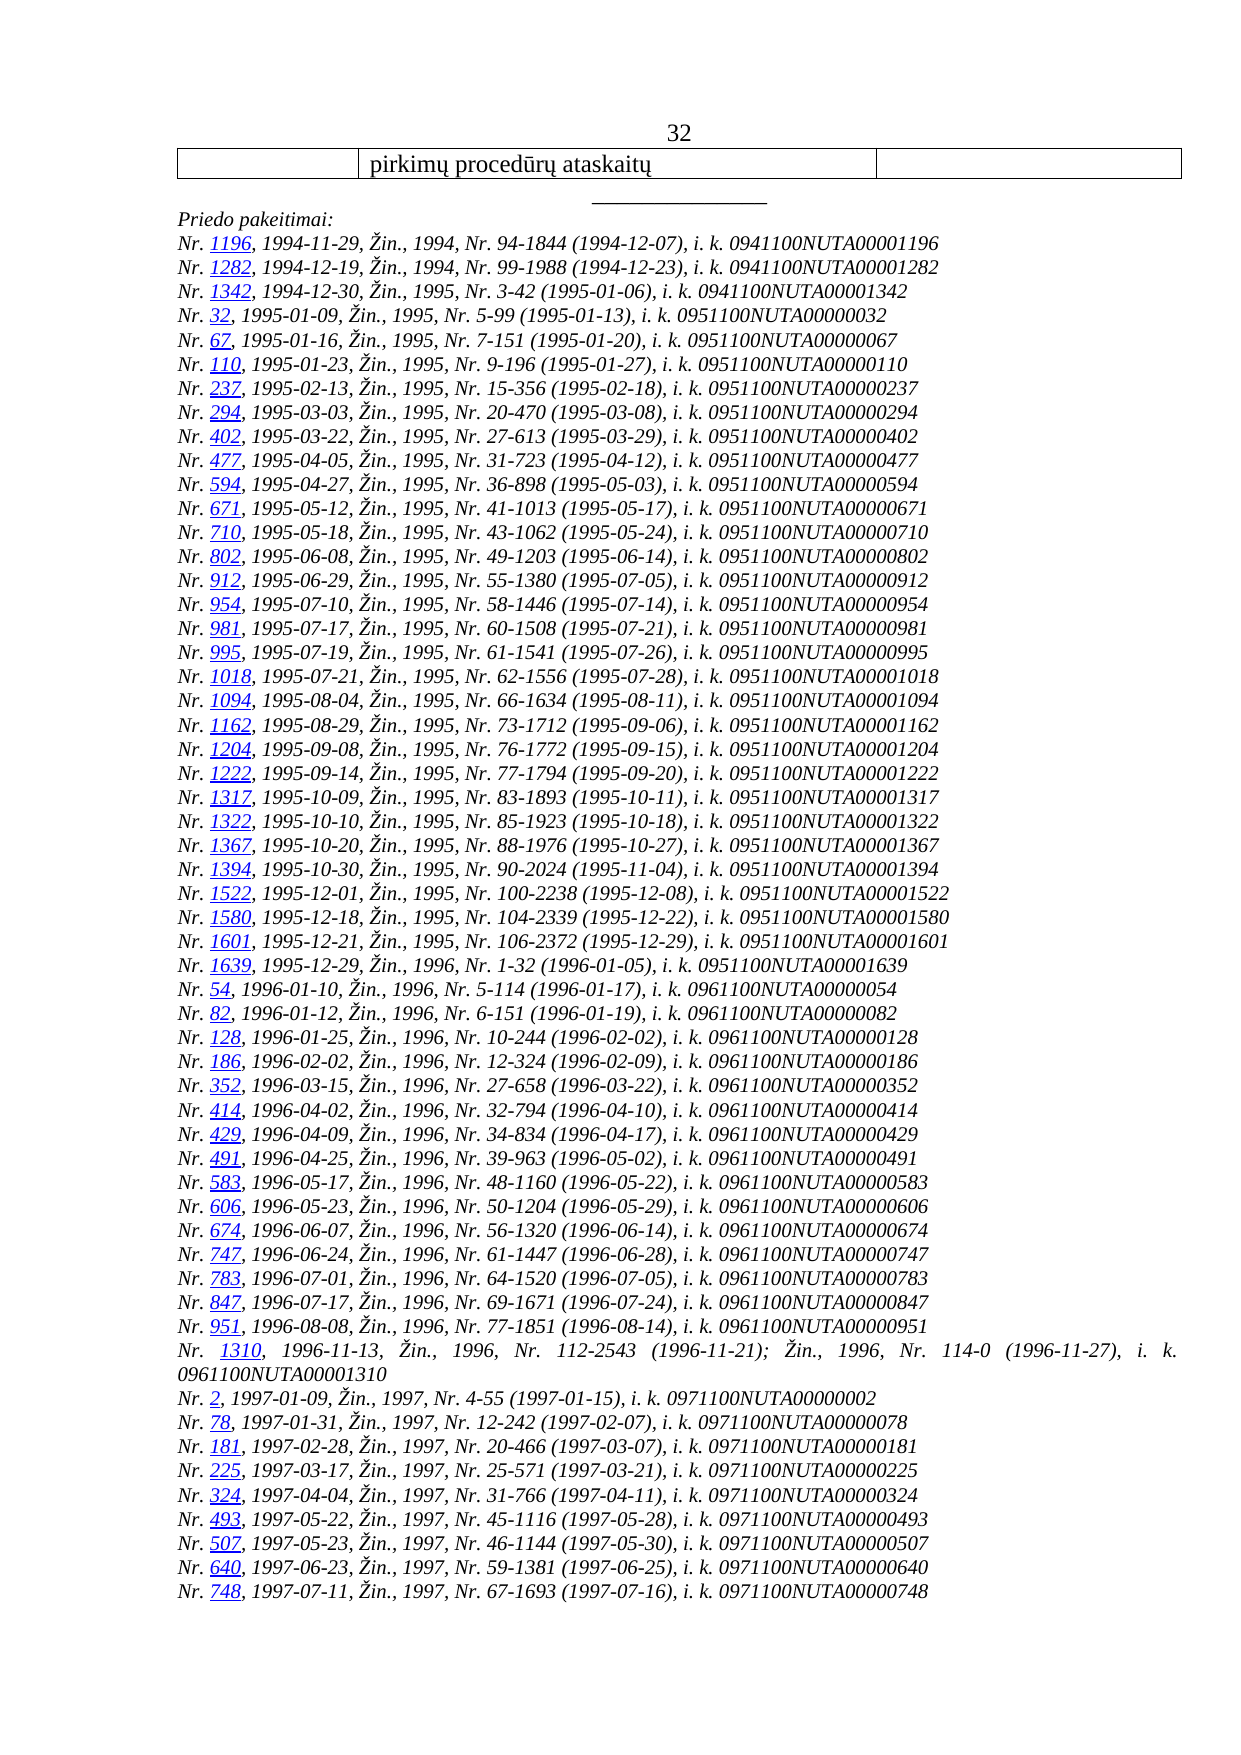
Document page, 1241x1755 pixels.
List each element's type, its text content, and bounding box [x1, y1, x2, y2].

text Nr. 1282, 1994-12-19, Žin., 1994, Nr. 99-1988 (1994-12-23), i. k. 0941100NUTA00001282 [177, 255, 1181, 279]
text Nr. 1639, 1995-12-29, Žin., 1996, Nr. 1-32 (1996-01-05), i. k. 0951100NUTA00001639 [177, 953, 1181, 977]
text Nr. 352, 1996-03-15, Žin., 1996, Nr. 27-658 (1996-03-22), i. k. 0961100NUTA00000352 [177, 1073, 1181, 1097]
text Nr. 1322, 1995-10-10, Žin., 1995, Nr. 85-1923 (1995-10-18), i. k. 0951100NUTA00001322 [177, 809, 1181, 833]
text Nr. 32, 1995-01-09, Žin., 1995, Nr. 5-99 (1995-01-13), i. k. 0951100NUTA00000032 [177, 303, 1181, 327]
text Nr. 674, 1996-06-07, Žin., 1996, Nr. 56-1320 (1996-06-14), i. k. 0961100NUTA00000674 [177, 1218, 1181, 1242]
text Nr. 671, 1995-05-12, Žin., 1995, Nr. 41-1013 (1995-05-17), i. k. 0951100NUTA00000671 [177, 496, 1181, 520]
text Nr. 1394, 1995-10-30, Žin., 1995, Nr. 90-2024 (1995-11-04), i. k. 0951100NUTA00001394 [177, 857, 1181, 881]
text Nr. 1522, 1995-12-01, Žin., 1995, Nr. 100-2238 (1995-12-08), i. k. 0951100NUTA00001522 [177, 881, 1181, 905]
text Nr. 1018, 1995-07-21, Žin., 1995, Nr. 62-1556 (1995-07-28), i. k. 0951100NUTA00001018 [177, 664, 1181, 688]
text Nr. 1310, 1996-11-13, Žin., 1996, Nr. 112-2543 (1996-11-21); Žin., 1996, Nr. 114-0 (1996-11-27), i. k. 0961100NUTA00001310 [177, 1338, 1181, 1386]
text Nr. 181, 1997-02-28, Žin., 1997, Nr. 20-466 (1997-03-07), i. k. 0971100NUTA00000181 [177, 1434, 1181, 1458]
text Nr. 594, 1995-04-27, Žin., 1995, Nr. 36-898 (1995-05-03), i. k. 0951100NUTA00000594 [177, 472, 1181, 496]
text Nr. 225, 1997-03-17, Žin., 1997, Nr. 25-571 (1997-03-21), i. k. 0971100NUTA00000225 [177, 1458, 1181, 1482]
text Priedo pakeitimai: [177, 207, 1181, 231]
text Nr. 1580, 1995-12-18, Žin., 1995, Nr. 104-2339 (1995-12-22), i. k. 0951100NUTA00001580 [177, 905, 1181, 929]
text Nr. 583, 1996-05-17, Žin., 1996, Nr. 48-1160 (1996-05-22), i. k. 0961100NUTA00000583 [177, 1170, 1181, 1194]
text Nr. 1342, 1994-12-30, Žin., 1995, Nr. 3-42 (1995-01-06), i. k. 0941100NUTA00001342 [177, 279, 1181, 303]
text Nr. 429, 1996-04-09, Žin., 1996, Nr. 34-834 (1996-04-17), i. k. 0961100NUTA00000429 [177, 1122, 1181, 1146]
text Nr. 1367, 1995-10-20, Žin., 1995, Nr. 88-1976 (1995-10-27), i. k. 0951100NUTA00001367 [177, 833, 1181, 857]
table_cell [877, 149, 1181, 177]
text Nr. 78, 1997-01-31, Žin., 1997, Nr. 12-242 (1997-02-07), i. k. 0971100NUTA00000078 [177, 1410, 1181, 1434]
text Nr. 1317, 1995-10-09, Žin., 1995, Nr. 83-1893 (1995-10-11), i. k. 0951100NUTA00001317 [177, 785, 1181, 809]
text Nr. 847, 1996-07-17, Žin., 1996, Nr. 69-1671 (1996-07-24), i. k. 0961100NUTA00000847 [177, 1290, 1181, 1314]
text Nr. 294, 1995-03-03, Žin., 1995, Nr. 20-470 (1995-03-08), i. k. 0951100NUTA00000294 [177, 400, 1181, 424]
text Nr. 640, 1997-06-23, Žin., 1997, Nr. 59-1381 (1997-06-25), i. k. 0971100NUTA00000640 [177, 1555, 1181, 1579]
text Nr. 110, 1995-01-23, Žin., 1995, Nr. 9-196 (1995-01-27), i. k. 0951100NUTA00000110 [177, 352, 1181, 376]
text Nr. 995, 1995-07-19, Žin., 1995, Nr. 61-1541 (1995-07-26), i. k. 0951100NUTA00000995 [177, 640, 1181, 664]
text Nr. 491, 1996-04-25, Žin., 1996, Nr. 39-963 (1996-05-02), i. k. 0961100NUTA00000491 [177, 1146, 1181, 1170]
text Nr. 981, 1995-07-17, Žin., 1995, Nr. 60-1508 (1995-07-21), i. k. 0951100NUTA00000981 [177, 616, 1181, 640]
text Nr. 324, 1997-04-04, Žin., 1997, Nr. 31-766 (1997-04-11), i. k. 0971100NUTA00000324 [177, 1482, 1181, 1507]
text Nr. 54, 1996-01-10, Žin., 1996, Nr. 5-114 (1996-01-17), i. k. 0961100NUTA00000054 [177, 977, 1181, 1001]
text Nr. 186, 1996-02-02, Žin., 1996, Nr. 12-324 (1996-02-09), i. k. 0961100NUTA00000186 [177, 1049, 1181, 1073]
text Nr. 1196, 1994-11-29, Žin., 1994, Nr. 94-1844 (1994-12-07), i. k. 0941100NUTA00001196 [177, 231, 1181, 255]
table_cell [178, 149, 358, 177]
text Nr. 606, 1996-05-23, Žin., 1996, Nr. 50-1204 (1996-05-29), i. k. 0961100NUTA00000606 [177, 1194, 1181, 1218]
text Nr. 912, 1995-06-29, Žin., 1995, Nr. 55-1380 (1995-07-05), i. k. 0951100NUTA00000912 [177, 568, 1181, 592]
table_cell pirkimų procedūrų ataskaitų [359, 149, 876, 177]
text Nr. 748, 1997-07-11, Žin., 1997, Nr. 67-1693 (1997-07-16), i. k. 0971100NUTA00000748 [177, 1579, 1181, 1603]
text Nr. 1204, 1995-09-08, Žin., 1995, Nr. 76-1772 (1995-09-15), i. k. 0951100NUTA00001204 [177, 737, 1181, 761]
text Nr. 1162, 1995-08-29, Žin., 1995, Nr. 73-1712 (1995-09-06), i. k. 0951100NUTA00001162 [177, 712, 1181, 737]
text Nr. 1222, 1995-09-14, Žin., 1995, Nr. 77-1794 (1995-09-20), i. k. 0951100NUTA00001222 [177, 761, 1181, 785]
text Nr. 493, 1997-05-22, Žin., 1997, Nr. 45-1116 (1997-05-28), i. k. 0971100NUTA00000493 [177, 1507, 1181, 1531]
text Nr. 747, 1996-06-24, Žin., 1996, Nr. 61-1447 (1996-06-28), i. k. 0961100NUTA00000747 [177, 1242, 1181, 1266]
text Nr. 402, 1995-03-22, Žin., 1995, Nr. 27-613 (1995-03-29), i. k. 0951100NUTA00000402 [177, 424, 1181, 448]
text Nr. 237, 1995-02-13, Žin., 1995, Nr. 15-356 (1995-02-18), i. k. 0951100NUTA00000237 [177, 376, 1181, 400]
text Nr. 477, 1995-04-05, Žin., 1995, Nr. 31-723 (1995-04-12), i. k. 0951100NUTA00000477 [177, 448, 1181, 472]
text Nr. 2, 1997-01-09, Žin., 1997, Nr. 4-55 (1997-01-15), i. k. 0971100NUTA00000002 [177, 1386, 1181, 1410]
text Nr. 1601, 1995-12-21, Žin., 1995, Nr. 106-2372 (1995-12-29), i. k. 0951100NUTA00001601 [177, 929, 1181, 953]
text Nr. 82, 1996-01-12, Žin., 1996, Nr. 6-151 (1996-01-19), i. k. 0961100NUTA00000082 [177, 1001, 1181, 1025]
text Nr. 783, 1996-07-01, Žin., 1996, Nr. 64-1520 (1996-07-05), i. k. 0961100NUTA00000783 [177, 1266, 1181, 1290]
text Nr. 951, 1996-08-08, Žin., 1996, Nr. 77-1851 (1996-08-14), i. k. 0961100NUTA00000951 [177, 1314, 1181, 1338]
text Nr. 954, 1995-07-10, Žin., 1995, Nr. 58-1446 (1995-07-14), i. k. 0951100NUTA00000954 [177, 592, 1181, 616]
text Nr. 414, 1996-04-02, Žin., 1996, Nr. 32-794 (1996-04-10), i. k. 0961100NUTA00000414 [177, 1097, 1181, 1122]
text Nr. 710, 1995-05-18, Žin., 1995, Nr. 43-1062 (1995-05-24), i. k. 0951100NUTA00000710 [177, 520, 1181, 544]
text Nr. 507, 1997-05-23, Žin., 1997, Nr. 46-1144 (1997-05-30), i. k. 0971100NUTA00000507 [177, 1531, 1181, 1555]
text Nr. 128, 1996-01-25, Žin., 1996, Nr. 10-244 (1996-02-02), i. k. 0961100NUTA00000128 [177, 1025, 1181, 1049]
text Nr. 802, 1995-06-08, Žin., 1995, Nr. 49-1203 (1995-06-14), i. k. 0951100NUTA00000802 [177, 544, 1181, 568]
text ______________ [177, 179, 1181, 207]
text Nr. 67, 1995-01-16, Žin., 1995, Nr. 7-151 (1995-01-20), i. k. 0951100NUTA00000067 [177, 327, 1181, 352]
text Nr. 1094, 1995-08-04, Žin., 1995, Nr. 66-1634 (1995-08-11), i. k. 0951100NUTA00001094 [177, 688, 1181, 712]
